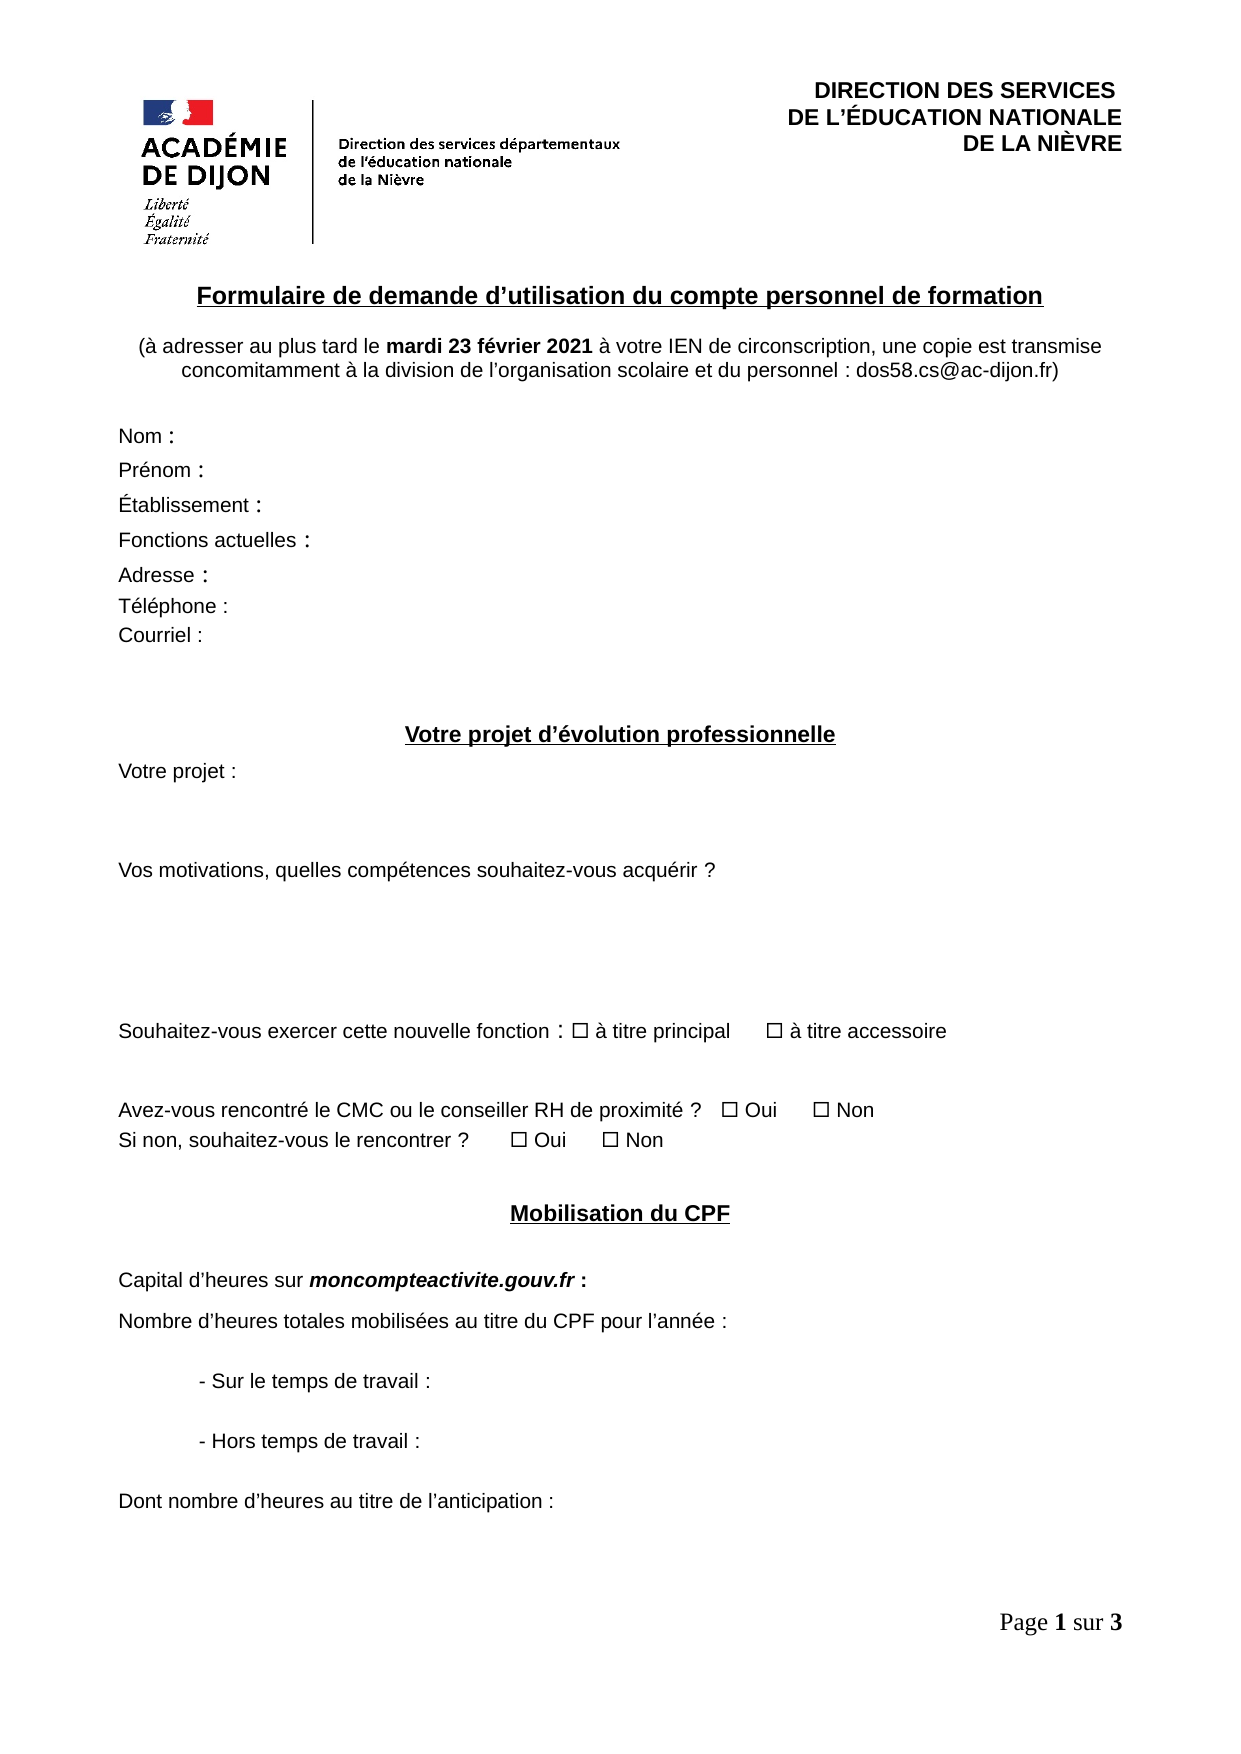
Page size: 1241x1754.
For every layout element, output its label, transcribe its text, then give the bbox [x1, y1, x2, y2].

text Prénom : [118, 454, 1122, 483]
text Avez-vous rencontré le CMC ou le conseiller RH de proximité ?  Oui  Non [118, 1096, 1122, 1122]
text Fonctions actuelles : [118, 524, 1122, 553]
text Mobilisation du CPF [118, 1200, 1122, 1226]
text DIRECTION DES SERVICES [645, 75, 1122, 104]
text Capital d’heures sur moncompteactivite.gouv.fr : [118, 1268, 1122, 1292]
text DE L’ÉDUCATION NATIONALE [645, 104, 1122, 130]
text Adresse : [118, 559, 1122, 587]
text - Hors temps de travail : [118, 1429, 1122, 1453]
text - Sur le temps de travail : [118, 1369, 1122, 1393]
text Votre projet : [118, 759, 1122, 783]
text Courriel : [118, 623, 1122, 647]
text Nombre d’heures totales mobilisées au titre du CPF pour l’année : [118, 1309, 1122, 1333]
text Dont nombre d’heures au titre de l’anticipation : [118, 1489, 1122, 1513]
text Nom : [118, 420, 1122, 448]
text DE LA NIÈVRE [645, 130, 1122, 156]
text Si non, souhaitez-vous le rencontrer ?  Oui  Non [118, 1128, 1122, 1152]
text (à adresser au plus tard le mardi 23 février 2021 à votre IEN de circonscription, une copie est transmise concomitamment à la division de l’organisation scolaire et du personnel : dos58.cs@ac-dijon.fr) [118, 334, 1122, 382]
text Formulaire de demande d’utilisation du compte personnel de formation [118, 281, 1122, 310]
text Téléphone : [118, 593, 1122, 617]
text Établissement : [118, 489, 1122, 518]
text Vos motivations, quelles compétences souhaitez-vous acquérir ? [118, 858, 1122, 882]
text Votre projet d’évolution professionnelle [118, 721, 1122, 747]
text Souhaitez-vous exercer cette nouvelle fonction :  à titre principal  à titre accessoire [118, 1015, 1122, 1043]
